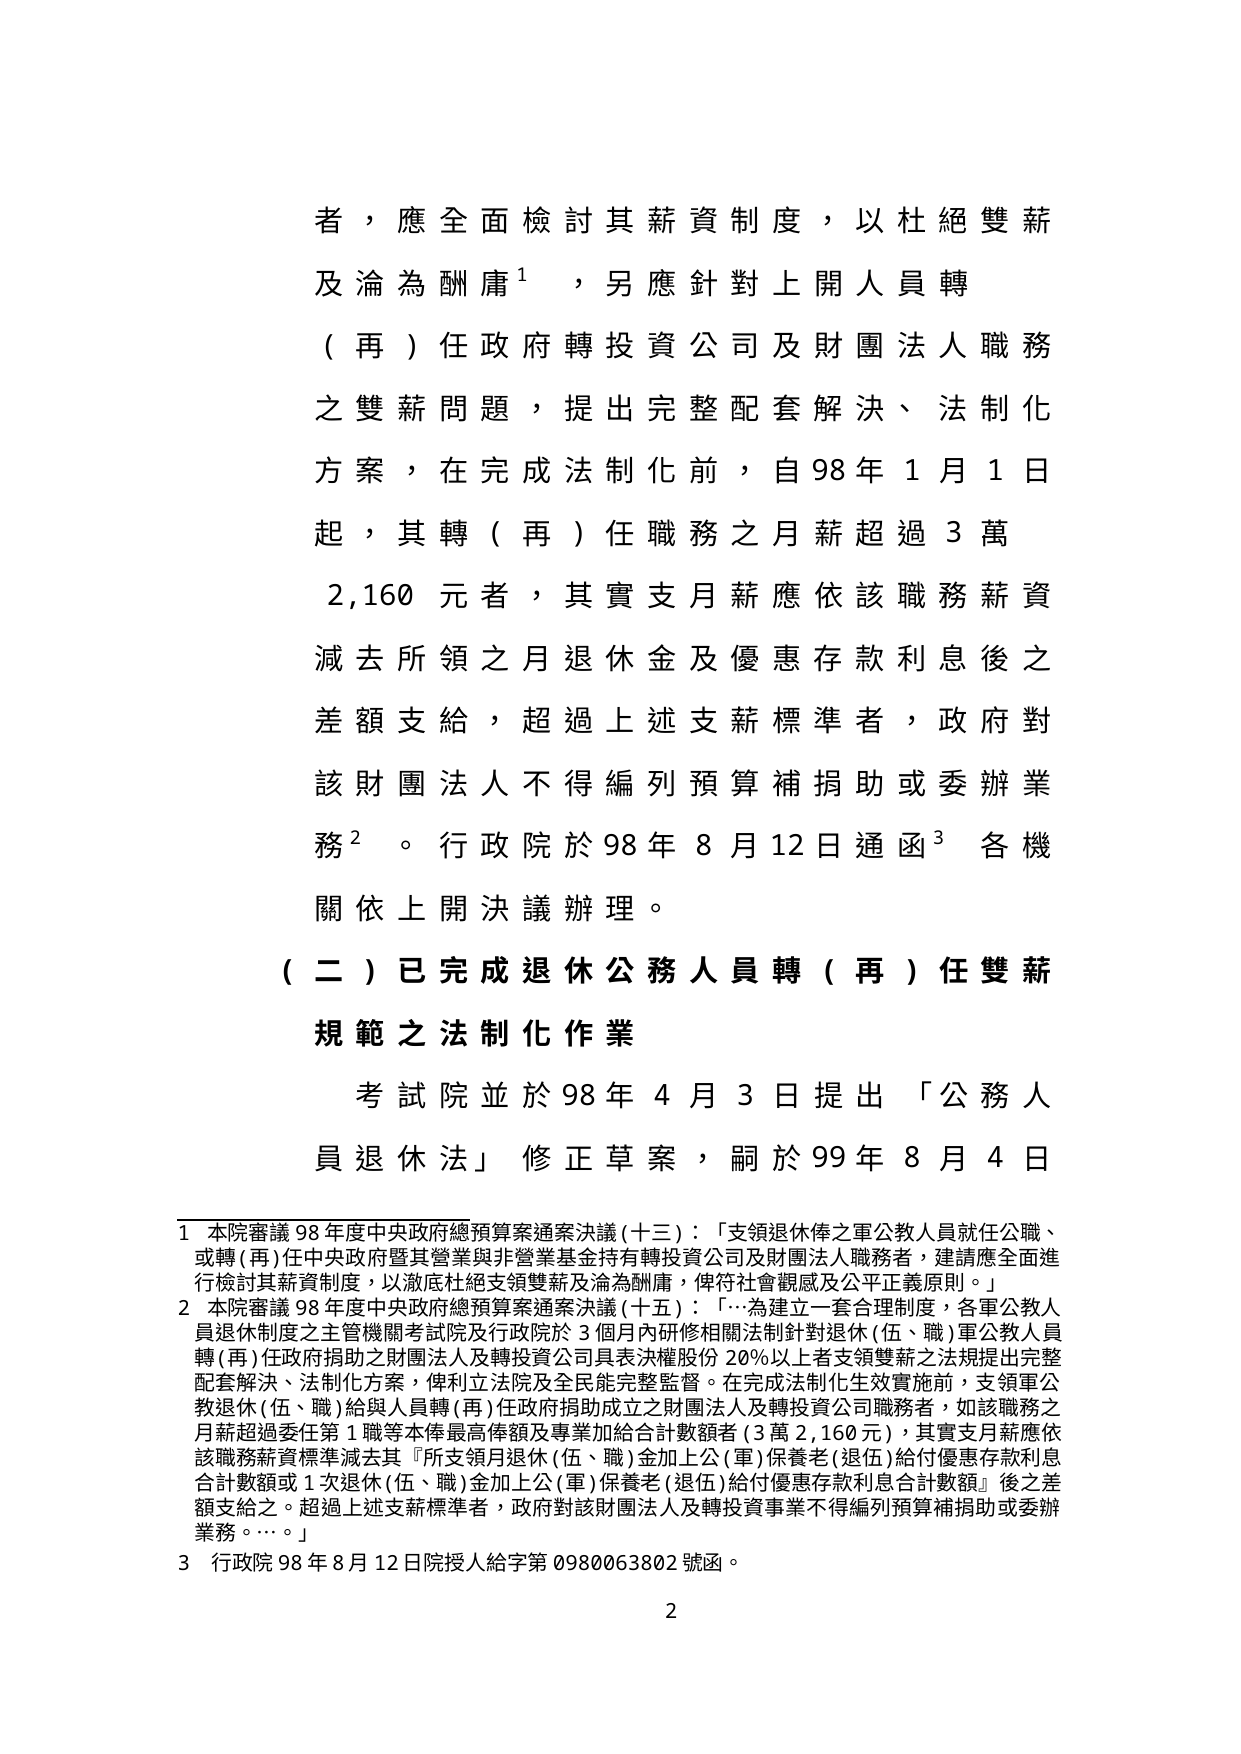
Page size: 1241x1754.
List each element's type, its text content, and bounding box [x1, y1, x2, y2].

text 者，應全面檢討其薪資制度，以杜絕雙薪及淪為酬庸，另應針對上開人員轉(再)任政府轉投資公司及財團法人職務之雙薪問題，提出完整配套解決、法制化方案，在完成法制化前，自98年1月1日起，其轉(再)任職務之月薪超過3萬2,160元者，其實支月薪應依該職務薪資減去所領之月退休金及優惠存款利息後之差額支給，超過上述支薪標準者，政府對該財團法人不得編列預算補捐助或委辦業務。行政院於98年8月12日通函各機關依上開決議辦理。 [271, 177, 1058, 927]
text 考試院並於98年4月3日提出「公務人員退休法」修正草案，嗣於99年8月4日修正公布，自100年1月1日起施行，該法第23條規定支領月退休金之公務人員再任政府捐助經費達財產總額20％以上之財團法人及政府暨其所屬營業基金、非營業基金轉投資金額累計占該事業資本額20％以上之事業者，應停止支領月退休金；同時為釋出工作機會，解決部分退休人員再任支領雙薪問題，將工作報酬未達委任第1職等本俸最高俸額及專業加給合計數額者毋須停止月退休金之規定刪除；同法第32條第6項規定支領一次退休金或公保養老給付且辦理優惠存款人員，如有上開應停止領受月退休金情事者，應併同停止辦理優惠存款，未依規定停止辦理者，應由支給機關依法追繳溢領之金額。故退休之公務人員雙薪問題已完成法制化作業。 [271, 1052, 1058, 1177]
text 本院審議98年度中央政府總預算案通案決議(十三)：「支領退休俸之軍公教人員就任公職、或轉(再)任中央政府暨其營業與非營業基金持有轉投資公司及財團法人職務者，建請應全面進行檢討其薪資制度，以澈底杜絕支領雙薪及淪為酬庸，俾符社會觀感及公平正義原則。」 [177, 1221, 1063, 1296]
text 行政院98年8月12日院授人給字第0980063802號函。 [177, 1546, 1063, 1577]
text (二)已完成退休公務人員轉(再)任雙薪規範之法制化作業 [242, 927, 1058, 1052]
text 本院審議98年度中央政府總預算案通案決議(十五)：「…為建立一套合理制度，各軍公教人員退休制度之主管機關考試院及行政院於3個月內研修相關法制針對退休(伍、職)軍公教人員轉(再)任政府捐助之財團法人及轉投資公司具表決權股份20％以上者支領雙薪之法規提出完整配套解決、法制化方案，俾利立法院及全民能完整監督。在完成法制化生效實施前，支領軍公教退休(伍、職)給與人員轉(再)任政府捐助成立之財團法人及轉投資公司職務者，如該職務之月薪超過委任第1職等本俸最高俸額及專業加給合計數額者(3萬2,160元)，其實支月薪應依該職務薪資標準減去其『所支領月退休(伍、職)金加上公(軍)保養老(退伍)給付優惠存款利息合計數額或1次退休(伍、職)金加上公(軍)保養老(退伍)給付優惠存款利息合計數額』後之差額支給之。超過上述支薪標準者，政府對該財團法人及轉投資事業不得編列預算補捐助或委辦業務。…。」 [177, 1296, 1063, 1546]
